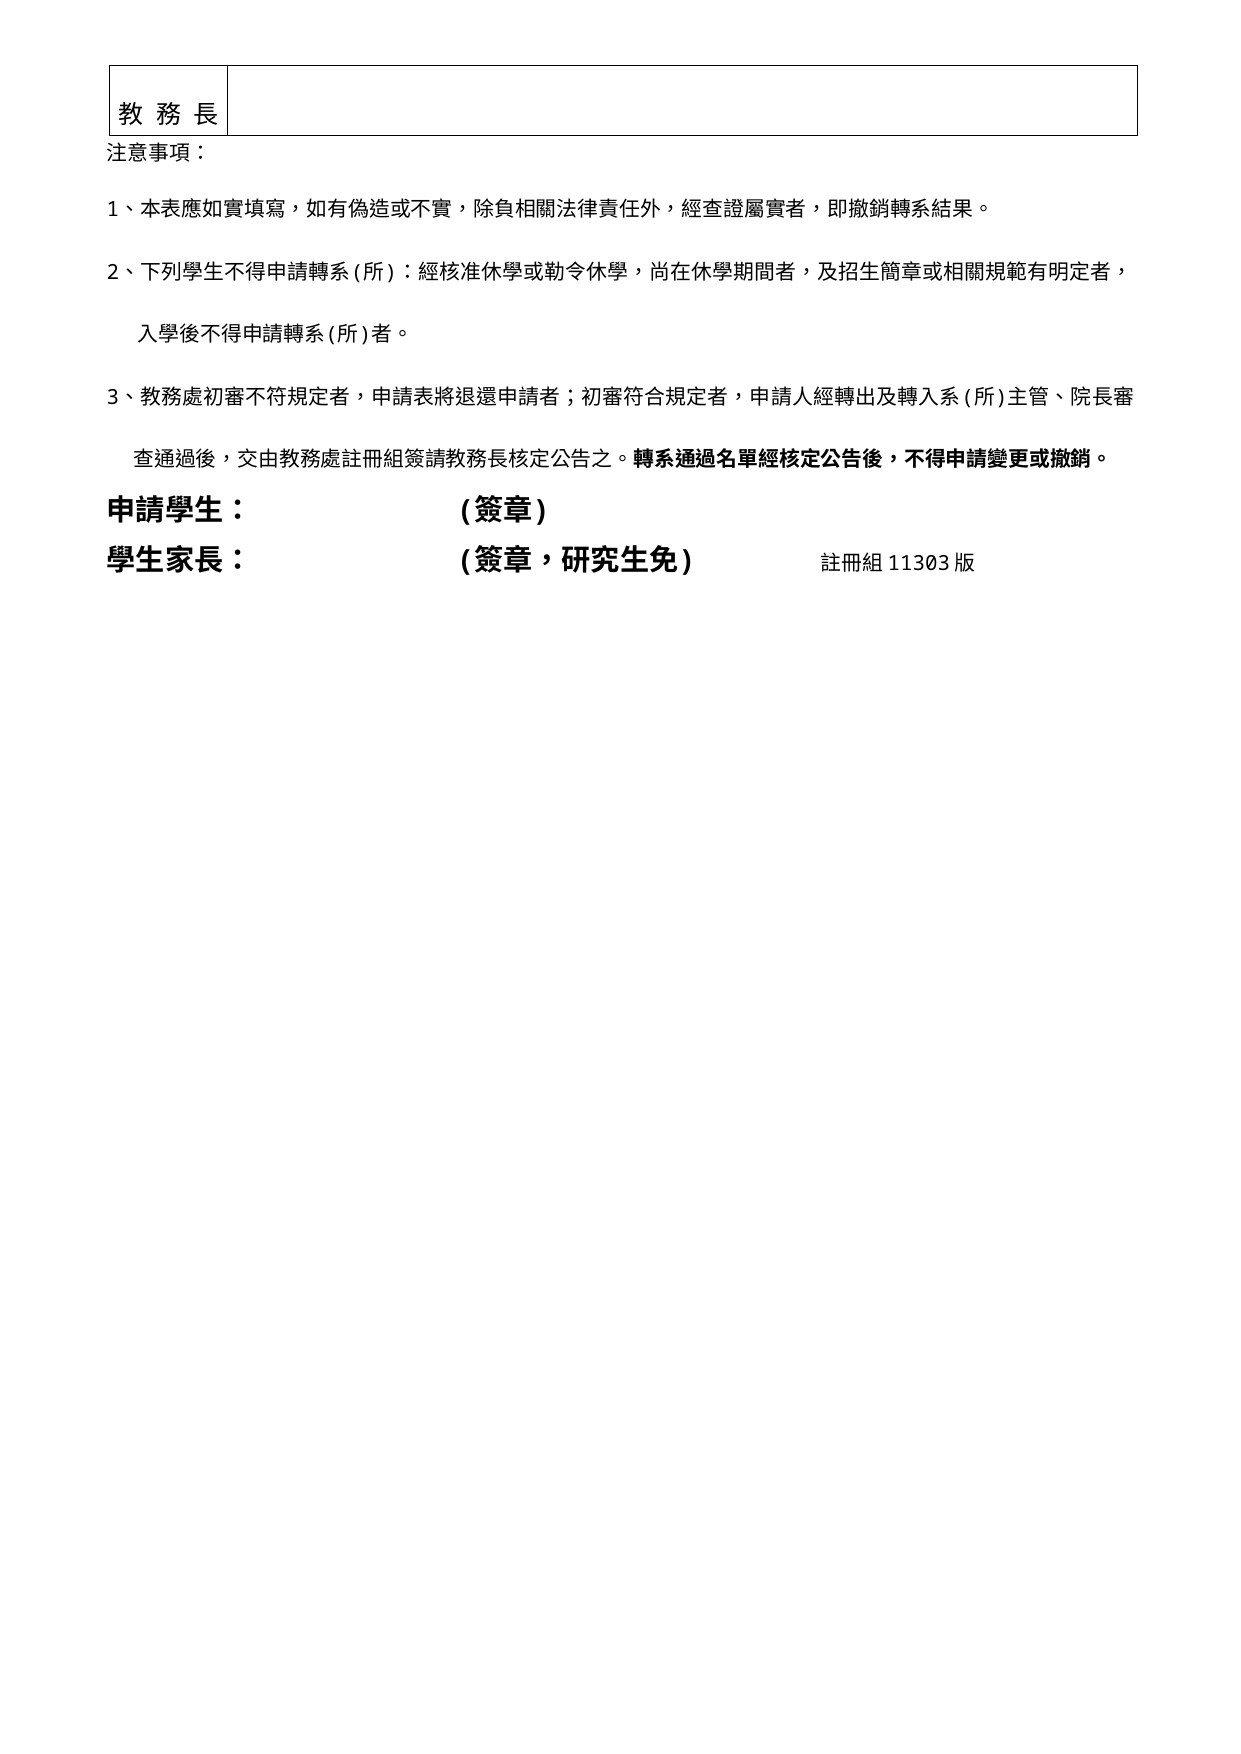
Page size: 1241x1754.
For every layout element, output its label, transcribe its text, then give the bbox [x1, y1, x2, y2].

table_cell 教 務 長 [110, 66, 227, 135]
text 學生家長： (簽章，研究生免) 註冊組11303版 [106, 528, 1134, 578]
text 申請學生： (簽章) [106, 478, 1134, 528]
text 3、教務處初審不符規定者，申請表將退還申請者；初審符合規定者，申請人經轉出及轉入系(所)主管、院長審查通過後，交由教務處註冊組簽請教務長核定公告之。轉系通過名單經核定公告後，不得申請變更或撤銷。 [106, 353, 1134, 478]
table_cell [228, 66, 1137, 135]
text 2、下列學生不得申請轉系(所)：經核准休學或勒令休學，尚在休學期間者，及招生簡章或相關規範有明定者，入學後不得申請轉系(所)者。 [106, 228, 1134, 353]
text 注意事項： [106, 136, 1134, 166]
text 1、本表應如實填寫，如有偽造或不實，除負相關法律責任外，經查證屬實者，即撤銷轉系結果。 [106, 166, 1134, 228]
table_cell [1138, 65, 1143, 135]
